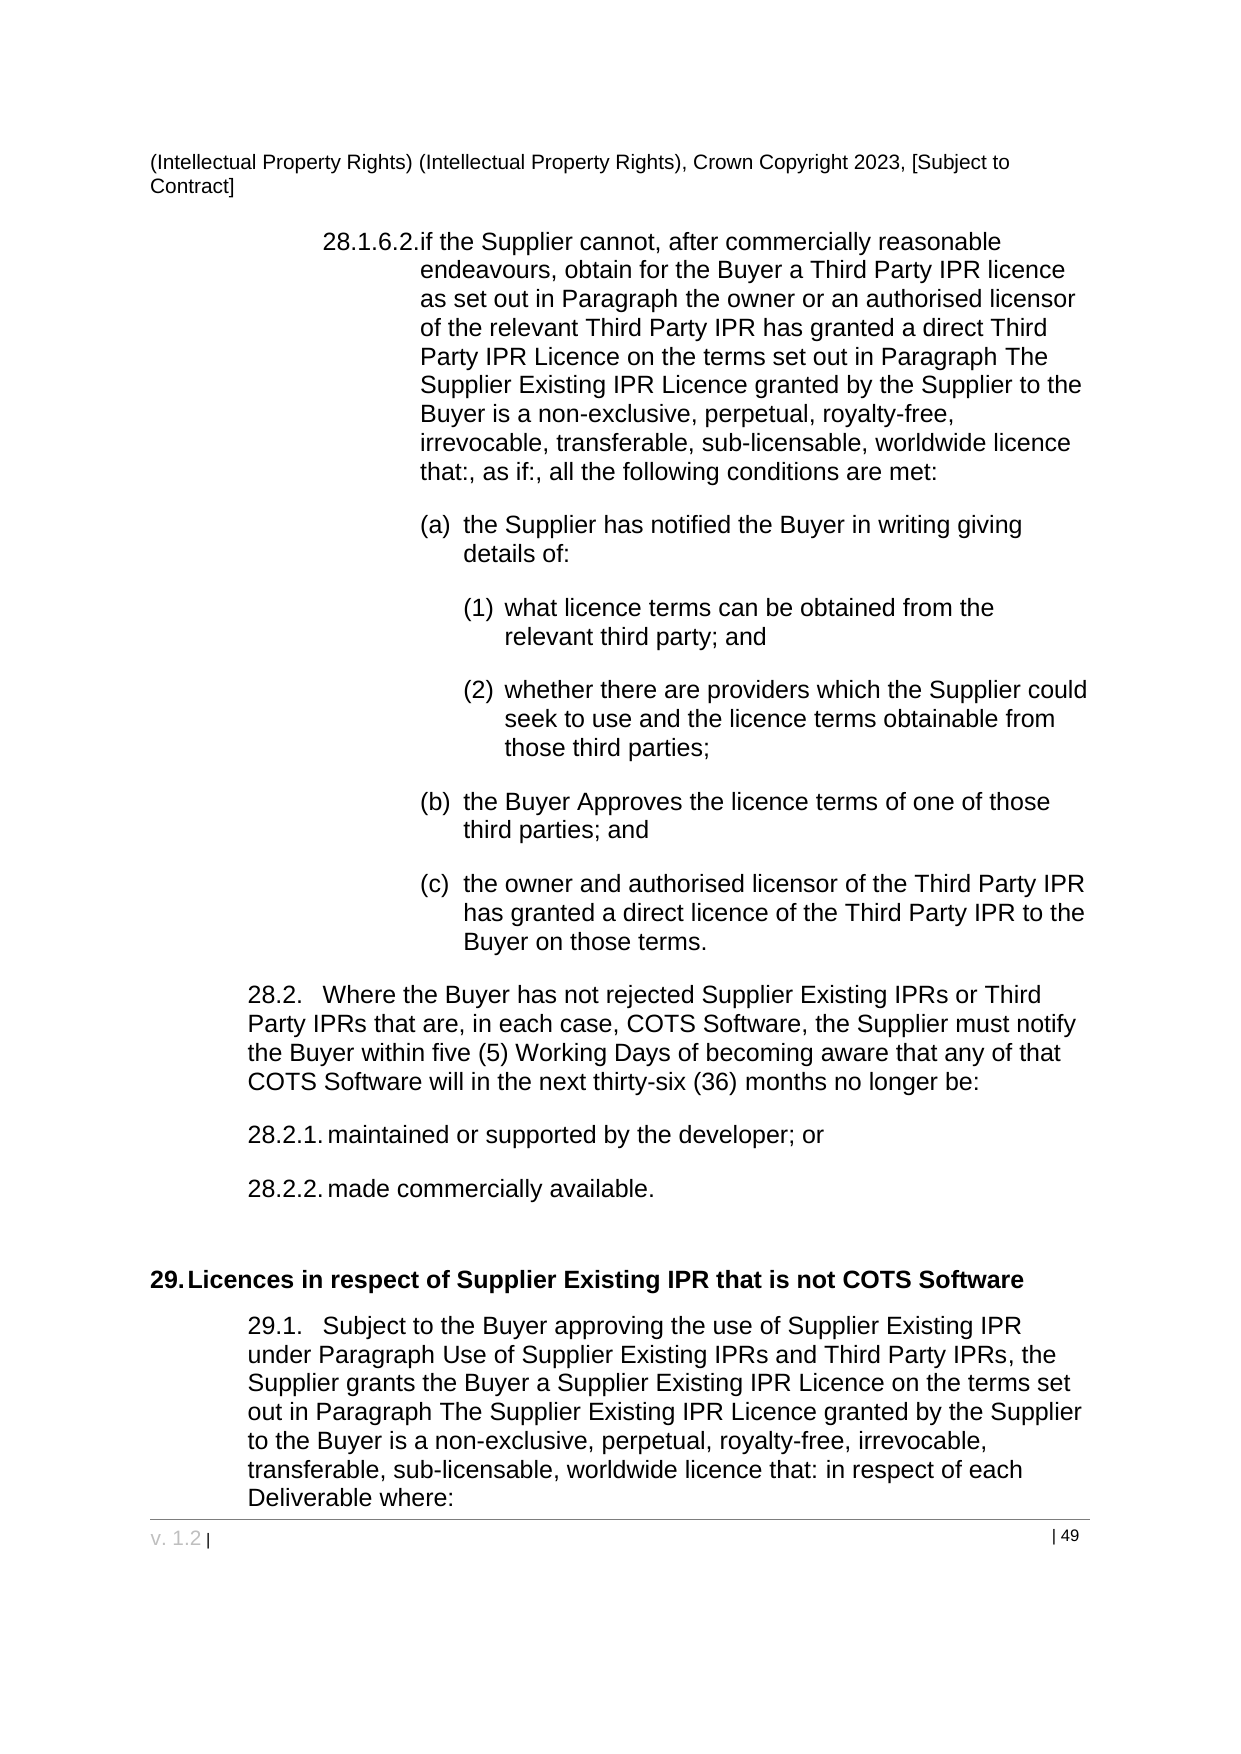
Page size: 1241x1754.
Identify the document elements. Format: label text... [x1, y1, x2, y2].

subtitle Subject to the Buyer approving the use of Supplier Existing IPR under Paragraph 3, the Supplier grants the Buyer a Supplier Existing IPR Licence on the terms set out in Paragraph 4.3 in respect of each Deliverable where: [247, 1311, 1090, 1512]
subtitle the owner and authorised licensor of the Third Party IPR has granted a direct licence of the Third Party IPR to the Buyer on those terms. [420, 869, 1090, 955]
subtitle if the Supplier cannot, after commercially reasonable endeavours, obtain for the Buyer a Third Party IPR licence as set out in Paragraph 3.1.6.1, all the following conditions are met: [322, 227, 1090, 485]
subtitle the Supplier has notified the Buyer in writing giving details of: [420, 510, 1090, 568]
subtitle whether there are providers which the Supplier could seek to use and the licence terms obtainable from those third parties; [463, 675, 1090, 762]
subtitle what licence terms can be obtained from the relevant third party; and [463, 593, 1090, 650]
subtitle Licences in respect of Supplier Existing IPR that is not COTS Software [150, 1265, 1090, 1294]
subtitle Where the Buyer has not rejected Supplier Existing IPRs or Third Party IPRs that are, in each case, COTS Software, the Supplier must notify the Buyer within five (5) Working Days of becoming aware that any of that COTS Software will in the next thirty-six (36) months no longer be: [247, 980, 1090, 1095]
subtitle made commercially available. [247, 1174, 1090, 1203]
subtitle the Buyer Approves the licence terms of one of those third parties; and [420, 787, 1090, 844]
subtitle maintained or supported by the developer; or [247, 1120, 1090, 1149]
